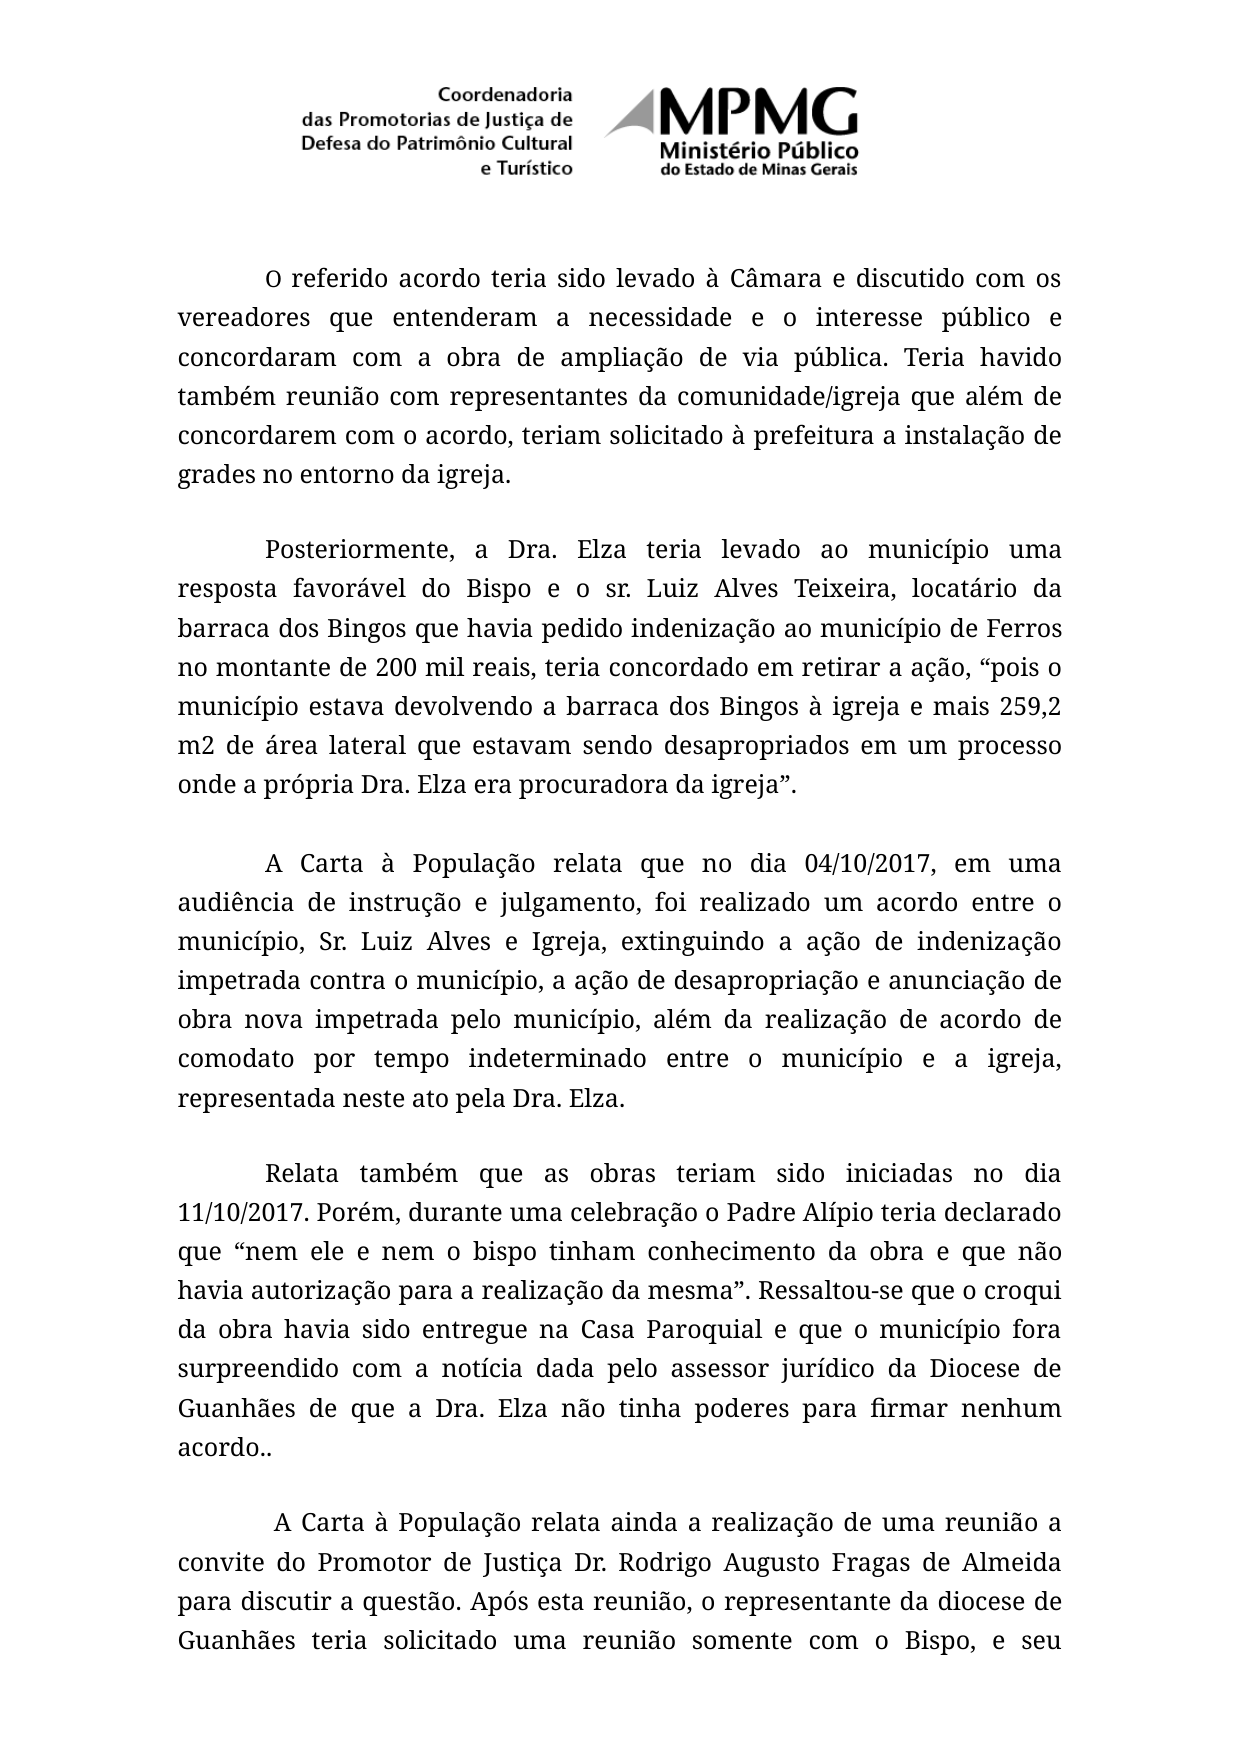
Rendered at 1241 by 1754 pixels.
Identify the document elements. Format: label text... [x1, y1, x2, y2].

text O referido acordo teria sido levado à Câmara e discutido com os vereadores que entenderam a necessidade e o interesse público e concordaram com a obra de ampliação de via pública. Teria havido também reunião com representantes da comunidade/igreja que além de concordarem com o acordo, teriam solicitado à prefeitura a instalação de grades no entorno da igreja. [177, 261, 1063, 491]
picture [177, 59, 1053, 192]
text Relata também que as obras teriam sido iniciadas no dia 11/10/2017. Porém, durante uma celebração o Padre Alípio teria declarado que “nem ele e nem o bispo tinham conhecimento da obra e que não havia autorização para a realização da mesma”. Ressaltou-se que o croqui da obra havia sido entregue na Casa Paroquial e que o município fora surpreendido com a notícia dada pelo assessor jurídico da Diocese de Guanhães de que a Dra. Elza não tinha poderes para firmar nenhum acordo.. [177, 1155, 1063, 1463]
text Posteriormente, a Dra. Elza teria levado ao município uma resposta favorável do Bispo e o sr. Luiz Alves Teixeira, locatário da barraca dos Bingos que havia pedido indenização ao município de Ferros no montante de 200 mil reais, teria concordado em retirar a ação, “pois o município estava devolvendo a barraca dos Bingos à igreja e mais 259,2 m2 de área lateral que estavam sendo desapropriados em um processo onde a própria Dra. Elza era procuradora da igreja”. [177, 532, 1063, 801]
text A Carta à População relata que no dia 04/10/2017, em uma audiência de instrução e julgamento, foi realizado um acordo entre o município, Sr. Luiz Alves e Igreja, extinguindo a ação de indenização impetrada contra o município, a ação de desapropriação e anunciação de obra nova impetrada pelo município, além da realização de acordo de comodato por tempo indeterminado entre o município e a igreja, representada neste ato pela Dra. Elza. [177, 845, 1063, 1114]
text A Carta à População relata ainda a realização de uma reunião a convite do Promotor de Justiça Dr. Rodrigo Augusto Fragas de Almeida para discutir a questão. Após esta reunião, o representante da diocese de Guanhães teria solicitado uma reunião somente com o Bispo, e seu [177, 1469, 1063, 1657]
